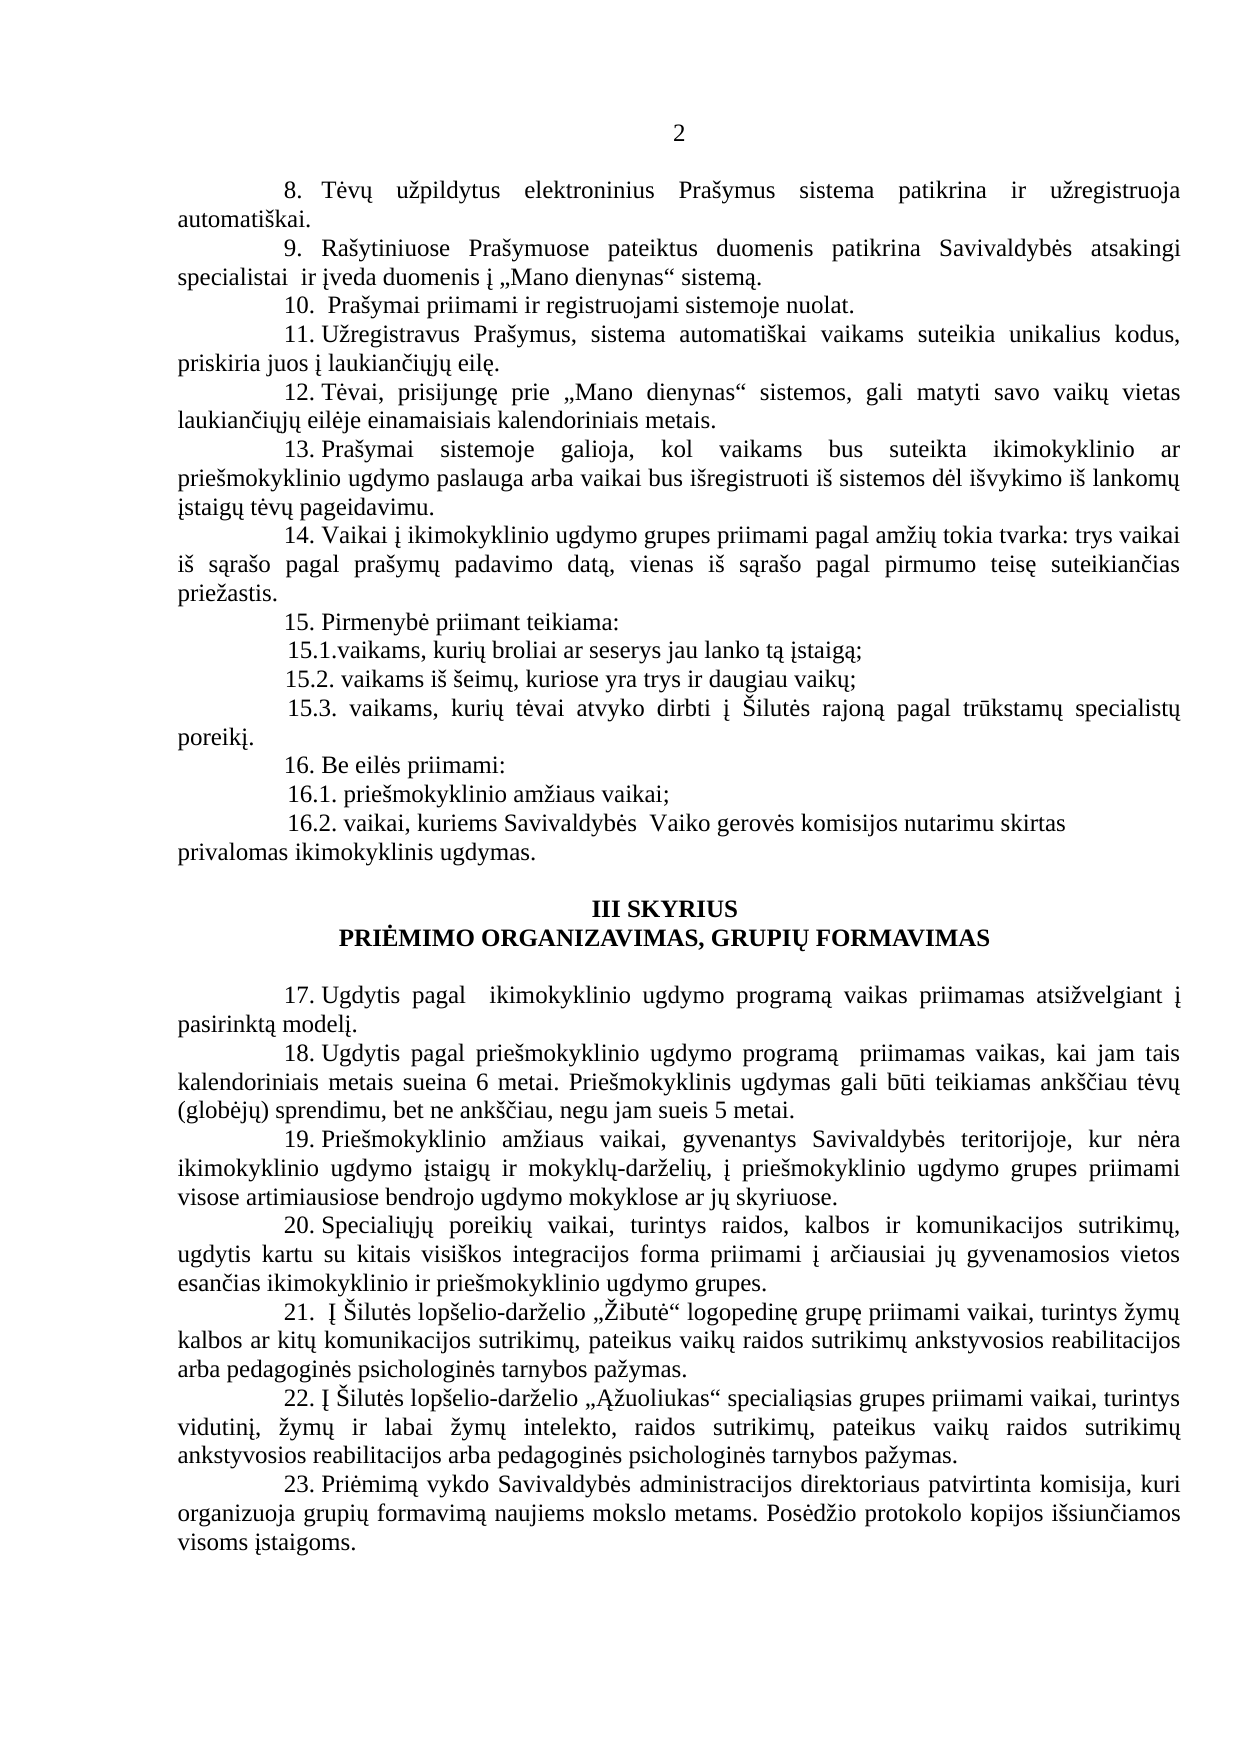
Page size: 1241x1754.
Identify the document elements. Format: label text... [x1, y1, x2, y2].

text 15.3. vaikams, kurių tėvai atvyko dirbti į Šilutės rajoną pagal trūkstamų specialistų poreikį. [177, 693, 1181, 751]
text 14. Vaikai į ikimokyklinio ugdymo grupes priimami pagal amžių tokia tvarka: trys vaikai iš sąrašo pagal prašymų padavimo datą, vienas iš sąrašo pagal pirmumo teisę suteikiančias priežastis. [177, 521, 1181, 607]
text 8. Tėvų užpildytus elektroninius Prašymus sistema patikrina ir užregistruoja automatiškai. [177, 176, 1181, 233]
text 16.1. priešmokyklinio amžiaus vaikai; [177, 779, 1181, 808]
text PRIĖMIMO ORGANIZAVIMAS, GRUPIŲ FORMAVIMAS [177, 923, 1152, 952]
text 17. Ugdytis pagal ikimokyklinio ugdymo programą vaikas priimamas atsižvelgiant į pasirinktą modelį. [177, 981, 1181, 1038]
text 13. Prašymai sistemoje galioja, kol vaikams bus suteikta ikimokyklinio ar priešmokyklinio ugdymo paslauga arba vaikai bus išregistruoti iš sistemos dėl išvykimo iš lankomų įstaigų tėvų pageidavimu. [177, 434, 1181, 521]
text 11. Užregistravus Prašymus, sistema automatiškai vaikams suteikia unikalius kodus, priskiria juos į laukiančiųjų eilę. [177, 319, 1181, 377]
text 15. Pirmenybė priimant teikiama: [177, 607, 1152, 636]
text 12. Tėvai, prisijungę prie „Mano dienynas“ sistemos, gali matyti savo vaikų vietas laukiančiųjų eilėje einamaisiais kalendoriniais metais. [177, 377, 1181, 434]
text 16.2. vaikai, kuriems Savivaldybės Vaiko gerovės komisijos nutarimu skirtas privalomas ikimokyklinis ugdymas. [177, 808, 1181, 866]
text III SKYRIUS [177, 894, 1152, 923]
text 10. Prašymai priimami ir registruojami sistemoje nuolat. [177, 291, 1152, 319]
text 22. Į Šilutės lopšelio-darželio „Ąžuoliukas“ specialiąsias grupes priimami vaikai, turintys vidutinį, žymų ir labai žymų intelekto, raidos sutrikimų, pateikus vaikų raidos sutrikimų ankstyvosios reabilitacijos arba pedagoginės psichologinės tarnybos pažymas. [177, 1383, 1181, 1469]
text 21. Į Šilutės lopšelio-darželio „Žibutė“ logopedinę grupę priimami vaikai, turintys žymų kalbos ar kitų komunikacijos sutrikimų, pateikus vaikų raidos sutrikimų ankstyvosios reabilitacijos arba pedagoginės psichologinės tarnybos pažymas. [177, 1297, 1181, 1383]
text 20. Specialiųjų poreikių vaikai, turintys raidos, kalbos ir komunikacijos sutrikimų, ugdytis kartu su kitais visiškos integracijos forma priimami į arčiausiai jų gyvenamosios vietos esančias ikimokyklinio ir priešmokyklinio ugdymo grupes. [177, 1211, 1181, 1297]
text 15.1.vaikams, kurių broliai ar seserys jau lanko tą įstaigą; [287, 636, 1181, 664]
text 16. Be eilės priimami: [177, 751, 1181, 779]
text 23. Priėmimą vykdo Savivaldybės administracijos direktoriaus patvirtinta komisija, kuri organizuoja grupių formavimą naujiems mokslo metams. Posėdžio protokolo kopijos išsiunčiamos visoms įstaigoms. [177, 1469, 1181, 1556]
text 18. Ugdytis pagal priešmokyklinio ugdymo programą priimamas vaikas, kai jam tais kalendoriniais metais sueina 6 metai. Priešmokyklinis ugdymas gali būti teikiamas ankščiau tėvų (globėjų) sprendimu, bet ne ankščiau, negu jam sueis 5 metai. [177, 1038, 1181, 1124]
text 9. Rašytiniuose Prašymuose pateiktus duomenis patikrina Savivaldybės atsakingi specialistai ir įveda duomenis į „Mano dienynas“ sistemą. [177, 233, 1181, 291]
text 15.2. vaikams iš šeimų, kuriose yra trys ir daugiau vaikų; [177, 664, 1181, 693]
text 19. Priešmokyklinio amžiaus vaikai, gyvenantys Savivaldybės teritorijoje, kur nėra ikimokyklinio ugdymo įstaigų ir mokyklų-darželių, į priešmokyklinio ugdymo grupes priimami visose artimiausiose bendrojo ugdymo mokyklose ar jų skyriuose. [177, 1124, 1181, 1211]
